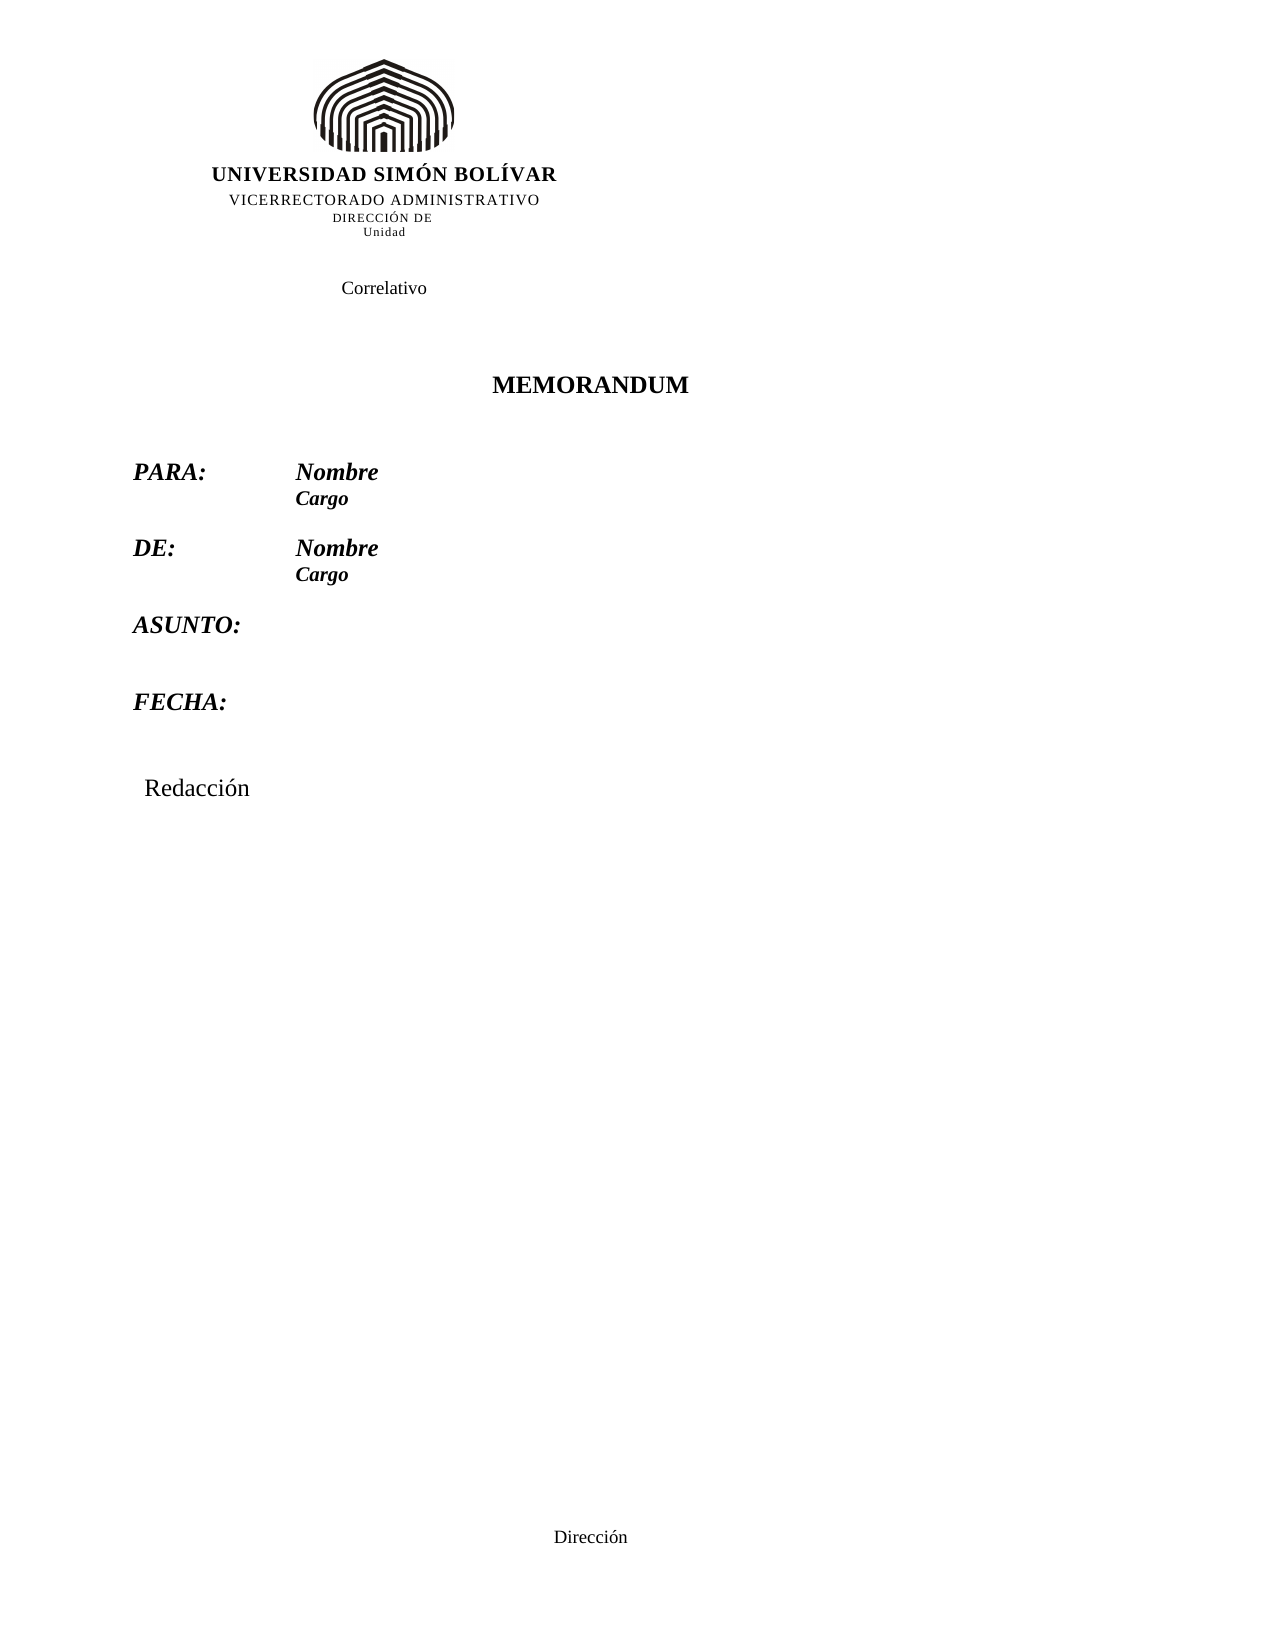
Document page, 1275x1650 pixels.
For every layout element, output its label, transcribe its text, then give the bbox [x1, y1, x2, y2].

table_cell [295, 668, 1048, 687]
table_cell [295, 610, 1048, 668]
table_cell [295, 514, 1048, 533]
table_cell [295, 591, 1048, 610]
table_header UNIVERSIDAD SIMÓN BOLÍVAR VICERRECTORADO ADMINISTRATIVO DIRECCIÓN DE Unidad [133, 59, 635, 265]
table_cell Cargo [295, 486, 1048, 514]
table_header PARA: [133, 457, 295, 486]
table_cell [133, 562, 295, 591]
table_cell [133, 668, 295, 687]
table_cell DE: [133, 534, 295, 562]
table_cell Nombre [295, 534, 1048, 562]
table_cell Cargo [295, 562, 1048, 591]
table_cell [133, 514, 295, 533]
table_header [133, 277, 295, 299]
table_cell [133, 591, 295, 610]
table_header Correlativo [295, 277, 473, 299]
table_cell [133, 486, 295, 514]
table_cell [295, 687, 1048, 716]
picture [313, 59, 455, 152]
table_header Dirección [133, 1526, 1048, 1569]
table_header Nombre [295, 457, 1048, 486]
table_cell FECHA: [133, 687, 295, 716]
table_header MEMORANDUM [133, 371, 1048, 399]
table_cell ASUNTO: [133, 610, 295, 668]
table_header [473, 277, 635, 299]
table_header Redacción [133, 773, 1048, 1462]
